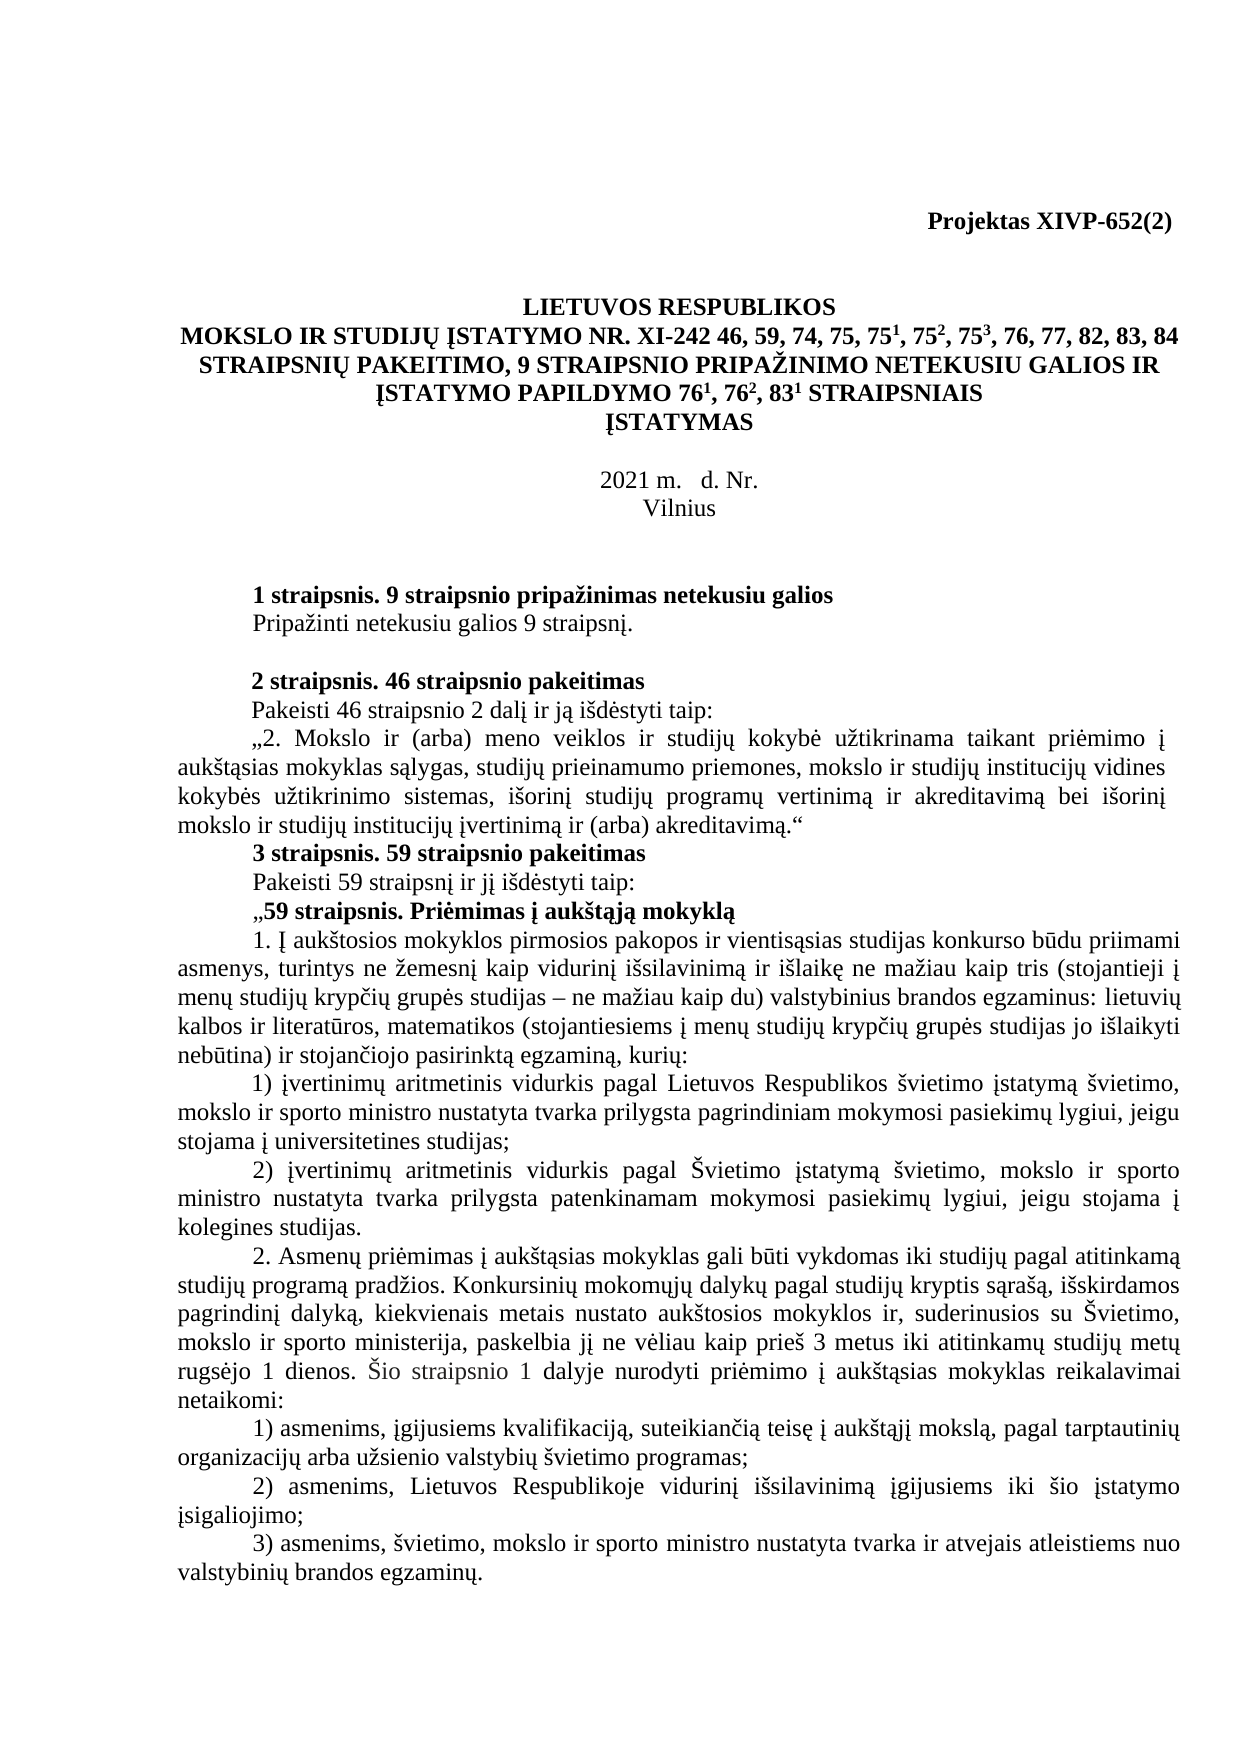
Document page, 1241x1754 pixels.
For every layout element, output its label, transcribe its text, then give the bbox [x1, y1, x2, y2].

text ĮSTATYMAS [177, 407, 1181, 436]
text 2. Asmenų priėmimas į aukštąsias mokyklas gali būti vykdomas iki studijų pagal atitinkamą studijų programą pradžios. Konkursinių mokomųjų dalykų pagal studijų kryptis sąrašą, išskirdamos pagrindinį dalyką, kiekvienais metais nustato aukštosios mokyklos ir, suderinusios su Švietimo, mokslo ir sporto ministerija, paskelbia jį ne vėliau kaip prieš 3 metus iki atitinkamų studijų metų rugsėjo 1 dienos. Šio straipsnio 1 dalyje nurodyti priėmimo į aukštąsias mokyklas reikalavimai netaikomi: [177, 1241, 1181, 1413]
text 2) asmenims, Lietuvos Respublikoje vidurinį išsilavinimą įgijusiems iki šio įstatymo įsigaliojimo; [177, 1471, 1181, 1528]
text MOKSLO IR STUDIJŲ ĮSTATYMO NR. XI-242 46, 59, 74, 75, 751, 752, 753, 76, 77, 82, 83, 84 STRAIPSNIŲ PAKEITIMO, 9 STRAIPSNIO PRIPAŽINIMO NETEKUSIu GALIOS IR ĮSTATYMO PAPILDYMO 761, 762, 831 STRAIPSNIAIS [177, 321, 1181, 407]
text Projektas [0, 235, 1181, 263]
text 2) įvertinimų aritmetinis vidurkis pagal Švietimo įstatymą švietimo, mokslo ir sporto ministro nustatyta tvarka prilygsta patenkinamam mokymosi pasiekimų lygiui, jeigu stojama į kolegines studijas. [177, 1155, 1181, 1241]
text 1. Į aukštosios mokyklos pirmosios pakopos ir vientisąsias studijas konkurso būdu priimami asmenys, turintys ne žemesnį kaip vidurinį išsilavinimą ir išlaikę ne mažiau kaip tris (stojantieji į menų studijų krypčių grupės studijas – ne mažiau kaip du) valstybinius brandos egzaminus: lietuvių kalbos ir literatūros, matematikos (stojantiesiems į menų studijų krypčių grupės studijas jo išlaikyti nebūtina) ir stojančiojo pasirinktą egzaminą, kurių: [177, 925, 1181, 1068]
text „2. Mokslo ir (arba) meno veiklos ir studijų kokybė užtikrinama taikant priėmimo į aukštąsias mokyklas sąlygas, studijų prieinamumo priemones, mokslo ir studijų institucijų vidines kokybės užtikrinimo sistemas, išorinį studijų programų vertinimą ir akreditavimą bei išorinį mokslo ir studijų institucijų įvertinimą ir (arba) akreditavimą.“ [177, 723, 1167, 838]
text LIETUVOS RESPUBLIKOS [177, 292, 1181, 321]
text Pakeisti 46 straipsnio 2 dalį ir ją išdėstyti taip: [177, 695, 1167, 723]
text 3 straipsnis. 59 straipsnio pakeitimas [177, 838, 1181, 867]
text Vilnius [177, 493, 1181, 522]
text 1) asmenims, įgijusiems kvalifikaciją, suteikiančią teisę į aukštąjį mokslą, pagal tarptautinių organizacijų arba užsienio valstybių švietimo programas; [177, 1413, 1181, 1471]
text 3) asmenims, švietimo, mokslo ir sporto ministro nustatyta tvarka ir atvejais atleistiems nuo valstybinių brandos egzaminų. [177, 1528, 1181, 1586]
text Pakeisti 59 straipsnį ir jį išdėstyti taip: [177, 867, 1181, 896]
text 1) įvertinimų aritmetinis vidurkis pagal Lietuvos Respublikos švietimo įstatymą švietimo, mokslo ir sporto ministro nustatyta tvarka prilygsta pagrindiniam mokymosi pasiekimų lygiui, jeigu stojama į universitetines studijas; [177, 1068, 1181, 1155]
text 2 straipsnis. 46 straipsnio pakeitimas [177, 666, 1167, 695]
text Projektas XIVP-652(2) [927, 206, 1181, 235]
text „59 straipsnis. Priėmimas į aukštąją mokyklą [177, 896, 1181, 925]
text Pripažinti netekusiu galios 9 straipsnį. [177, 608, 1181, 637]
text 1 straipsnis. 9 straipsnio pripažinimas netekusiu galios [177, 580, 1181, 608]
text 2021 m. d. Nr. [177, 465, 1181, 493]
